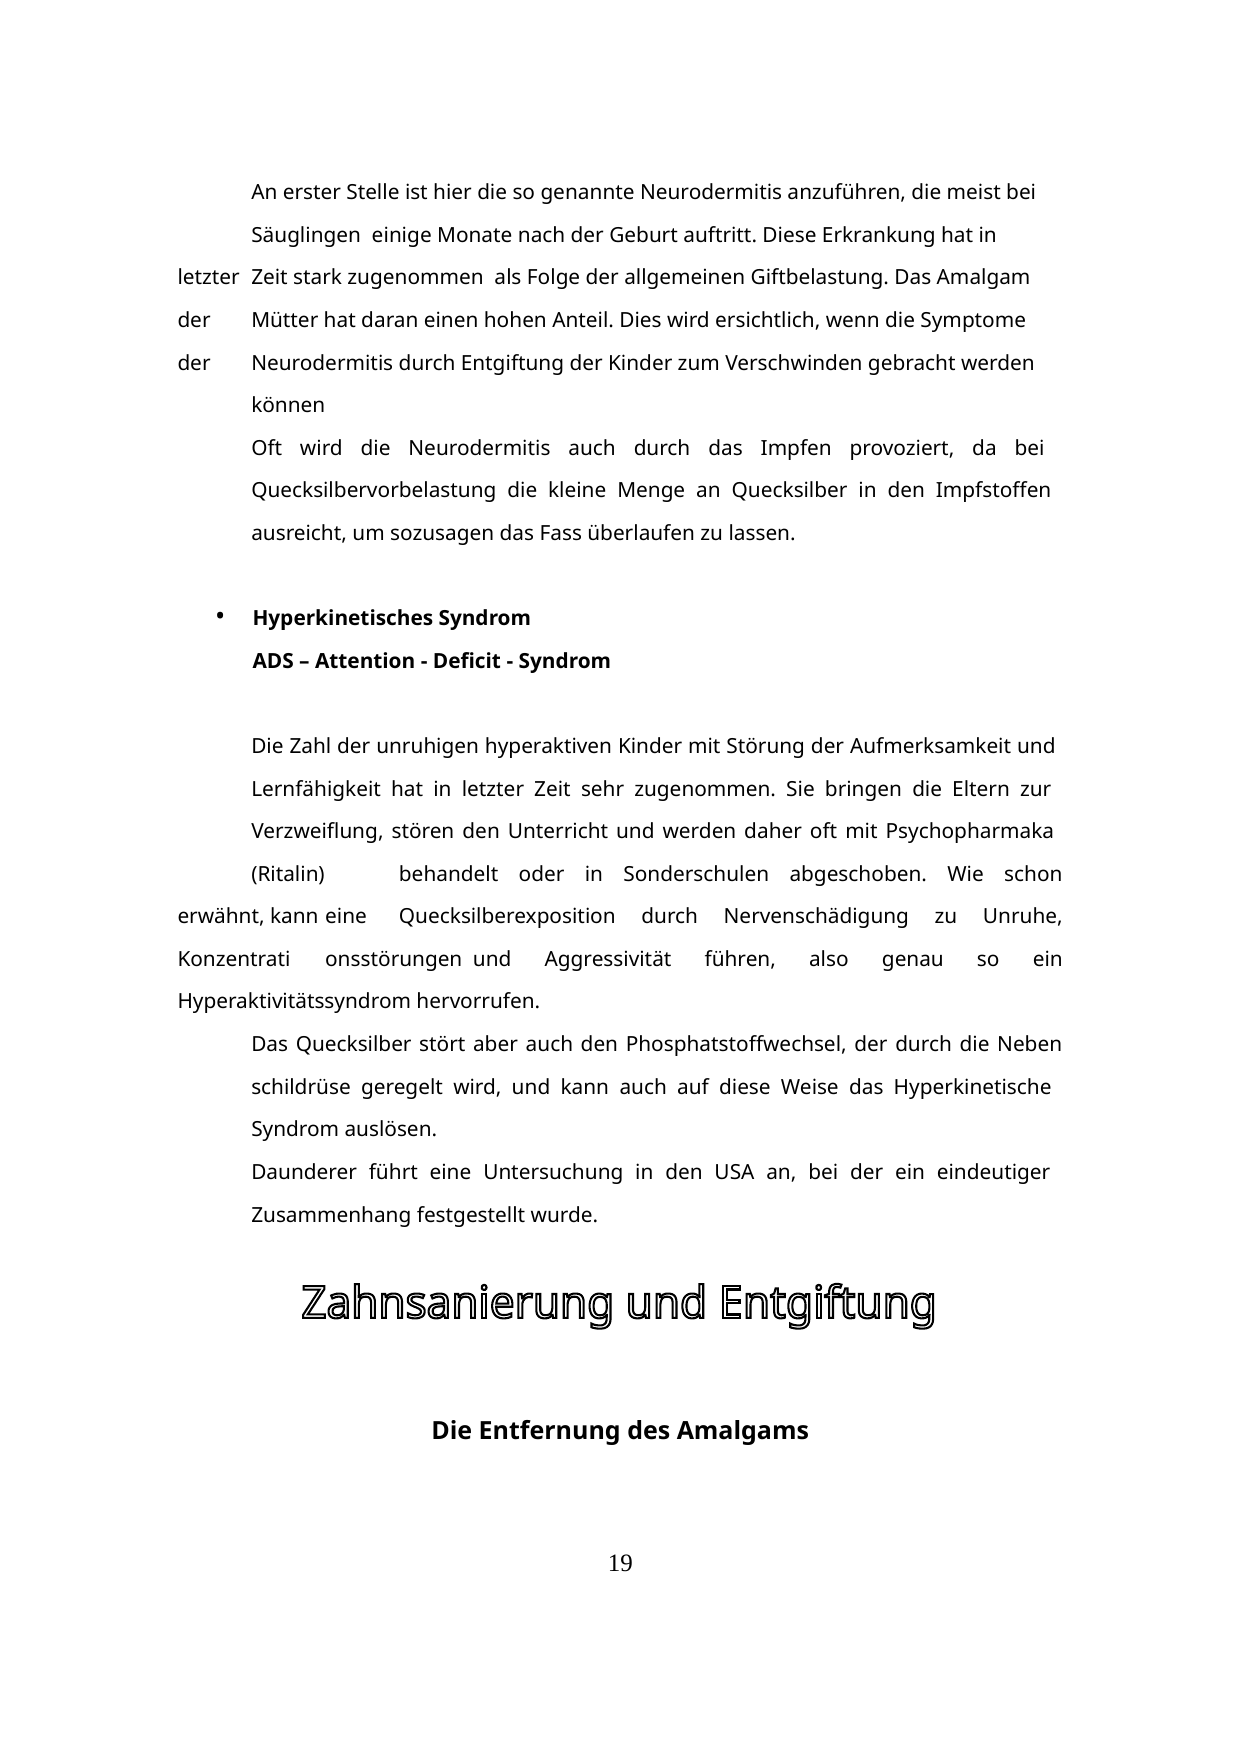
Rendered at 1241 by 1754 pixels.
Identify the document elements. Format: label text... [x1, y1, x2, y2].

text Daunderer führt eine Untersuchung in den USA an, bei der ein eindeutiger Zusammenhang festgestellt wurde. [177, 1157, 1063, 1228]
text An erster Stelle ist hier die so genannte Neurodermitis anzuführen, die meist bei Säuglingen einige Monate nach der Geburt auftritt. Diese Erkrankung hat in letzter Zeit stark zugenommen als Folge der allgemeinen Giftbelastung. Das Amalgam der Mütter hat daran einen hohen Anteil. Dies wird ersichtlich, wenn die Symptome der Neurodermitis durch Entgiftung der Kinder zum Verschwinden gebracht werden können [177, 177, 1063, 419]
list Hyperkinetisches Syndrom [215, 603, 1063, 632]
text Die Zahl der unruhigen hyperaktiven Kinder mit Störung der Aufmerksamkeit und Lernfähigkeit hat in letzter Zeit sehr zugenommen. Sie bringen die Eltern zur Verzweiflung, stören den Unterricht und werden daher oft mit Psychopharmaka (Ritalin) behandelt oder in Sonderschulen abgeschoben. Wie schon erwähnt, kann eine Quecksilberexposition durch Nervenschädigung zu Unruhe, Konzentrati­ onsstörungen und Aggressivität führen, also genau so ein Hyperaktivitätssyndrom hervorrufen. [177, 731, 1063, 1015]
text Das Quecksilber stört aber auch den Phosphatstoffwechsel, der durch die Neben­ schildrüse geregelt wird, und kann auch auf diese Weise das Hyperkinetische Syndrom auslösen. [177, 1029, 1063, 1143]
text Oft wird die Neurodermitis auch durch das Impfen provoziert, da bei Quecksilbervorbelastung die kleine Menge an Quecksilber in den Impfstoffen ausreicht, um sozusagen das Fass überlaufen zu lassen. [177, 433, 1063, 546]
list ADS – Attention - Deficit - Syndrom [215, 646, 1063, 674]
subtitle Die Entfernung des Amalgams [177, 1413, 1063, 1447]
